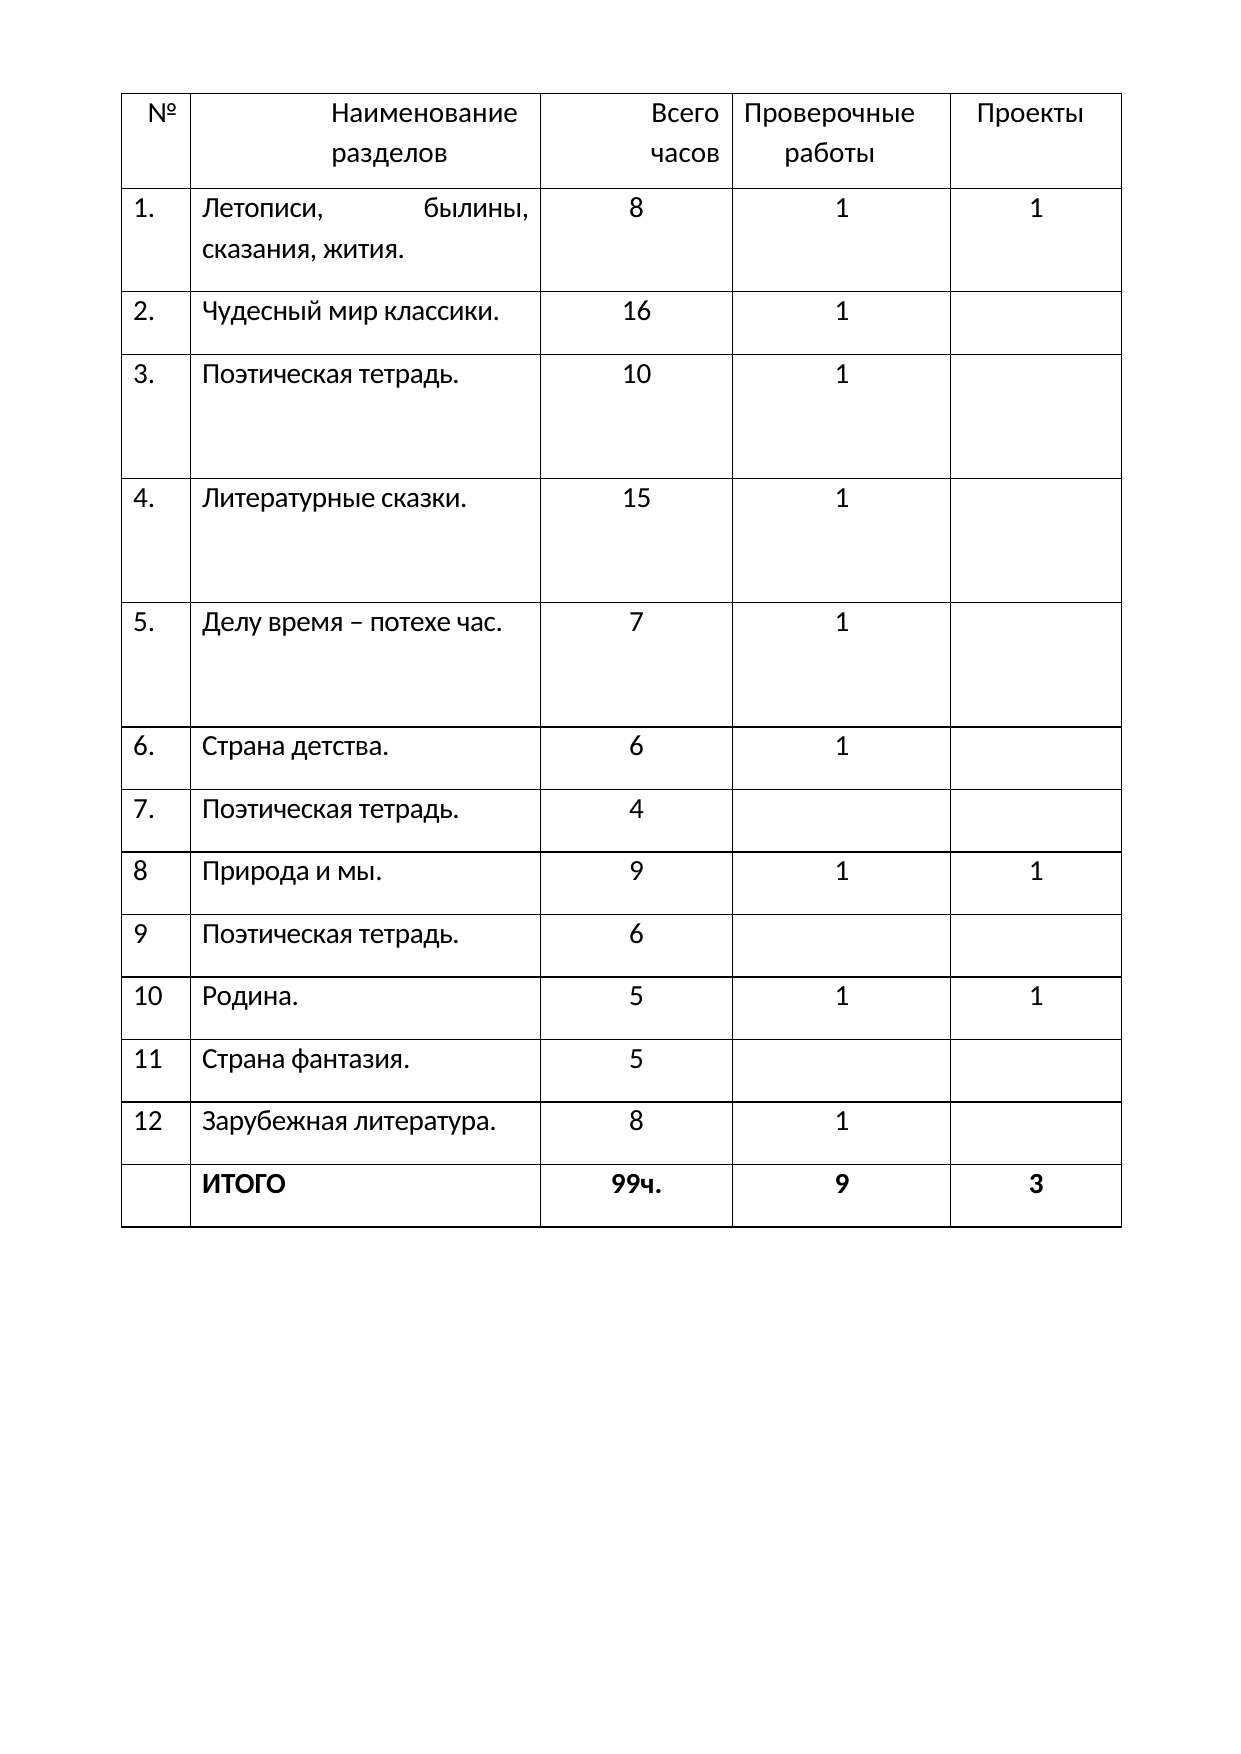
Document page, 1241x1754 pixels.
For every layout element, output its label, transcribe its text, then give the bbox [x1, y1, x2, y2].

table_cell [951, 728, 1121, 789]
table_cell Летописи, былины, сказания, жития. [191, 189, 540, 291]
table_cell [733, 915, 950, 976]
table_cell [951, 915, 1121, 976]
table_cell 1 [733, 189, 950, 291]
table_header Проекты [951, 94, 1121, 188]
table_cell Родина. [191, 978, 540, 1039]
table_header Наименование разделов [191, 94, 540, 188]
table_cell 1 [733, 479, 950, 602]
table_cell Страна детства. [191, 728, 540, 789]
table_cell 4. [122, 479, 190, 602]
table_cell Поэтическая тетрадь. [191, 355, 540, 478]
table_cell 1 [733, 978, 950, 1039]
table_cell 5 [541, 978, 732, 1039]
table_cell Чудесный мир классики. [191, 292, 540, 354]
table_cell Страна фантазия. [191, 1040, 540, 1101]
table_cell 1 [733, 355, 950, 478]
table_cell [733, 790, 950, 851]
table_header Проверочные работы [733, 94, 950, 188]
table_cell Поэтическая тетрадь. [191, 915, 540, 976]
table_cell [951, 790, 1121, 851]
table_cell 5 [541, 1040, 732, 1101]
table_cell 8 [541, 189, 732, 291]
table_cell 9 [733, 1165, 950, 1226]
table_cell [951, 292, 1121, 354]
table_cell 5. [122, 603, 190, 726]
table_cell Делу время – потехе час. [191, 603, 540, 726]
table_cell 4 [541, 790, 732, 851]
table_cell 8 [541, 1103, 732, 1164]
table_cell 1 [733, 292, 950, 354]
table_cell Литературные сказки. [191, 479, 540, 602]
table_header № [122, 94, 190, 188]
table_cell [951, 603, 1121, 726]
table_cell 6. [122, 728, 190, 789]
table_cell 1 [733, 728, 950, 789]
table_cell 99ч. [541, 1165, 732, 1226]
table_cell [733, 1040, 950, 1101]
table_cell [951, 1040, 1121, 1101]
table_cell 15 [541, 479, 732, 602]
table_cell 1 [733, 853, 950, 914]
table_cell 10 [541, 355, 732, 478]
table_cell 1 [951, 978, 1121, 1039]
table_cell 10 [122, 978, 190, 1039]
table_cell 3. [122, 355, 190, 478]
table_cell [951, 1103, 1121, 1164]
table_cell 1 [733, 1103, 950, 1164]
table_cell 3 [951, 1165, 1121, 1226]
table_cell Зарубежная литература. [191, 1103, 540, 1164]
table_cell 1 [951, 853, 1121, 914]
table_cell 6 [541, 915, 732, 976]
table_cell 11 [122, 1040, 190, 1101]
table_cell 2. [122, 292, 190, 354]
table_cell Природа и мы. [191, 853, 540, 914]
table_cell 16 [541, 292, 732, 354]
table_cell 6 [541, 728, 732, 789]
table_cell [122, 1165, 190, 1226]
table_cell Поэтическая тетрадь. [191, 790, 540, 851]
table_header Всего часов [541, 94, 732, 188]
table_cell 9 [122, 915, 190, 976]
table_cell 1 [733, 603, 950, 726]
table_cell 7. [122, 790, 190, 851]
table_cell [951, 355, 1121, 478]
table_cell ИТОГО [191, 1165, 540, 1226]
table_cell 9 [541, 853, 732, 914]
table_cell 1. [122, 189, 190, 291]
table_cell 12 [122, 1103, 190, 1164]
table_cell 8 [122, 853, 190, 914]
table_cell [951, 479, 1121, 602]
table_cell 1 [951, 189, 1121, 291]
table_cell 7 [541, 603, 732, 726]
